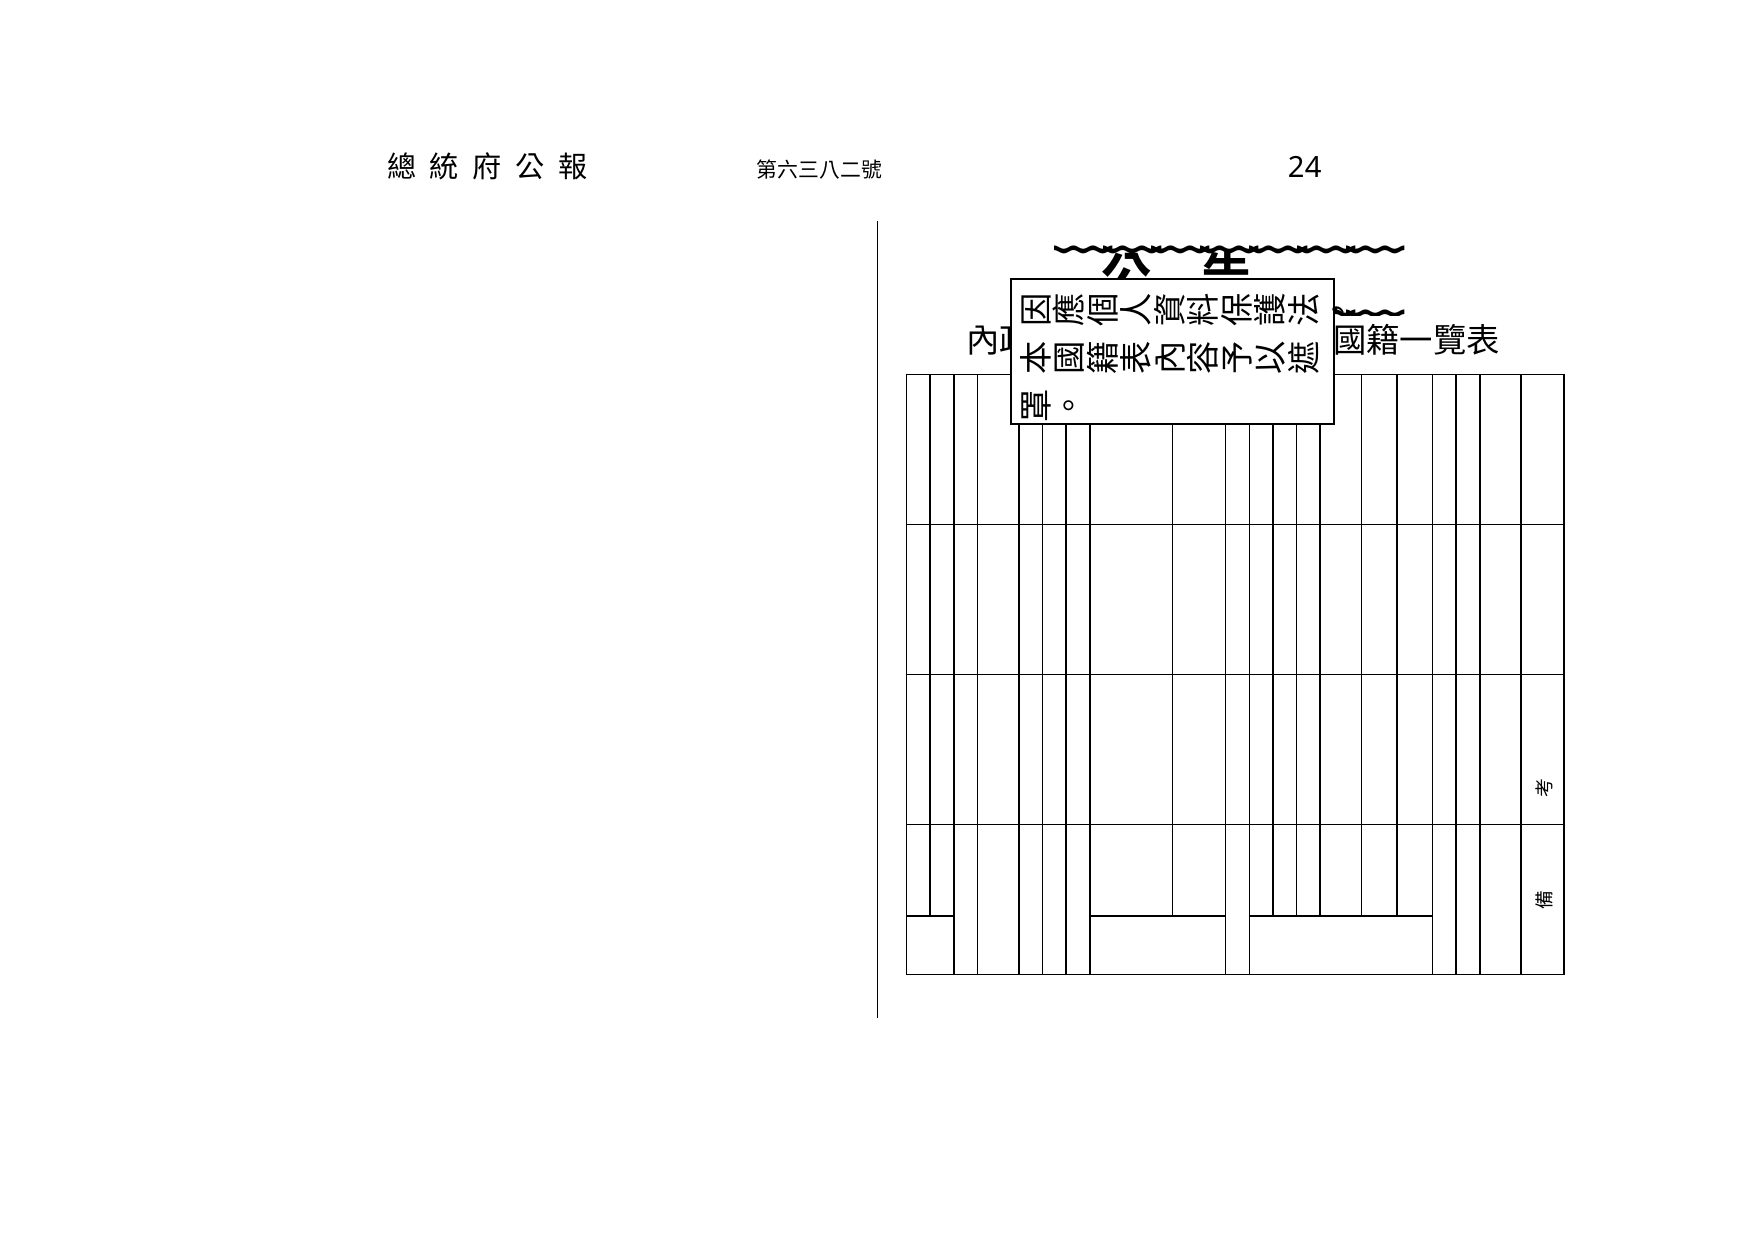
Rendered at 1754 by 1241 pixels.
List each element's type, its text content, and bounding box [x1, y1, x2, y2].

table_cell [904, 249, 1051, 301]
table_cell [955, 825, 977, 974]
table_cell [1481, 825, 1520, 974]
table_header [978, 375, 1018, 524]
table_cell [1433, 825, 1455, 974]
table_cell [1250, 525, 1272, 674]
table_header [931, 375, 953, 524]
table_cell [907, 825, 929, 915]
table_cell [1297, 525, 1319, 674]
table_cell [907, 917, 953, 974]
table_header [1043, 425, 1065, 524]
table_header [1226, 425, 1249, 524]
table_cell [1321, 675, 1361, 824]
table_cell [1020, 825, 1042, 974]
table_cell [1250, 917, 1432, 974]
table_cell [955, 525, 977, 674]
table_cell [1321, 825, 1361, 915]
table_cell [1457, 675, 1479, 824]
table_cell [1398, 825, 1432, 915]
table_header [955, 375, 977, 524]
text 內政部核准取得中華民國國籍一覽表 [907, 319, 1010, 361]
table_cell [1020, 525, 1042, 674]
table_header [1250, 425, 1272, 524]
table_cell [1481, 525, 1520, 674]
table_header [1091, 425, 1172, 524]
table_header [1522, 375, 1563, 524]
table_cell [1173, 825, 1225, 915]
table_header [1067, 425, 1089, 524]
table_cell [907, 675, 929, 824]
table_cell 備 考 [1522, 825, 1563, 974]
table_cell [1274, 675, 1296, 824]
table_cell [1522, 675, 1563, 824]
table_header [1274, 425, 1296, 524]
table_cell [1481, 675, 1520, 824]
table_cell [931, 525, 953, 674]
table_cell [1297, 675, 1319, 824]
table_cell [907, 525, 929, 674]
table_cell [1067, 675, 1089, 824]
table_cell 公告 [1051, 249, 1564, 301]
table_cell [1457, 825, 1479, 974]
table_cell [1020, 675, 1042, 824]
table_cell [1362, 825, 1396, 915]
table_cell [1398, 675, 1432, 824]
table_header [1481, 375, 1520, 524]
table_header [1398, 375, 1432, 524]
table_cell [1067, 825, 1089, 974]
table_cell [1226, 825, 1249, 974]
table_header [1457, 375, 1479, 524]
table_cell [1173, 675, 1225, 824]
table_cell [1091, 525, 1172, 674]
table_cell [1250, 675, 1272, 824]
table_header [907, 375, 929, 524]
table_cell [931, 825, 953, 915]
table_cell [955, 675, 977, 824]
table_header [1020, 425, 1042, 524]
table_cell [931, 675, 953, 824]
table_cell [1321, 525, 1361, 674]
table_cell [1043, 675, 1065, 824]
table_header [1362, 375, 1396, 524]
table_header [904, 224, 1051, 249]
table_cell [904, 301, 1010, 319]
table_cell [1226, 675, 1249, 824]
table_cell [978, 825, 1018, 974]
table_header [1297, 425, 1319, 524]
table_header ﹏﹏﹏﹏﹏﹏﹏ [1051, 224, 1564, 249]
table_cell [1173, 525, 1225, 674]
table_cell [1433, 525, 1455, 674]
table_cell [1067, 525, 1089, 674]
table_header [1433, 375, 1455, 524]
table_header [1321, 375, 1361, 524]
table_cell ﹏﹏﹏﹏﹏﹏﹏ [1335, 301, 1564, 319]
table_cell [1362, 525, 1396, 674]
table_cell [1297, 825, 1319, 915]
text 內政部核准取得中華民國國籍一覽表 [1335, 319, 1559, 361]
table_cell [1522, 525, 1563, 674]
table_cell [1091, 917, 1225, 974]
table_cell [1091, 825, 1172, 915]
table_cell [978, 675, 1018, 824]
table_cell [1433, 675, 1455, 824]
table_cell [1250, 825, 1272, 915]
table_cell [1398, 525, 1432, 674]
table_cell [1043, 825, 1065, 974]
table_cell [1043, 525, 1065, 674]
table_cell [1226, 525, 1249, 674]
table_cell [1091, 675, 1172, 824]
table_cell [1362, 675, 1396, 824]
table_header [1173, 425, 1225, 524]
table_cell [978, 525, 1018, 674]
table_cell [1274, 525, 1296, 674]
table_cell [1274, 825, 1296, 915]
table_cell [1457, 525, 1479, 674]
